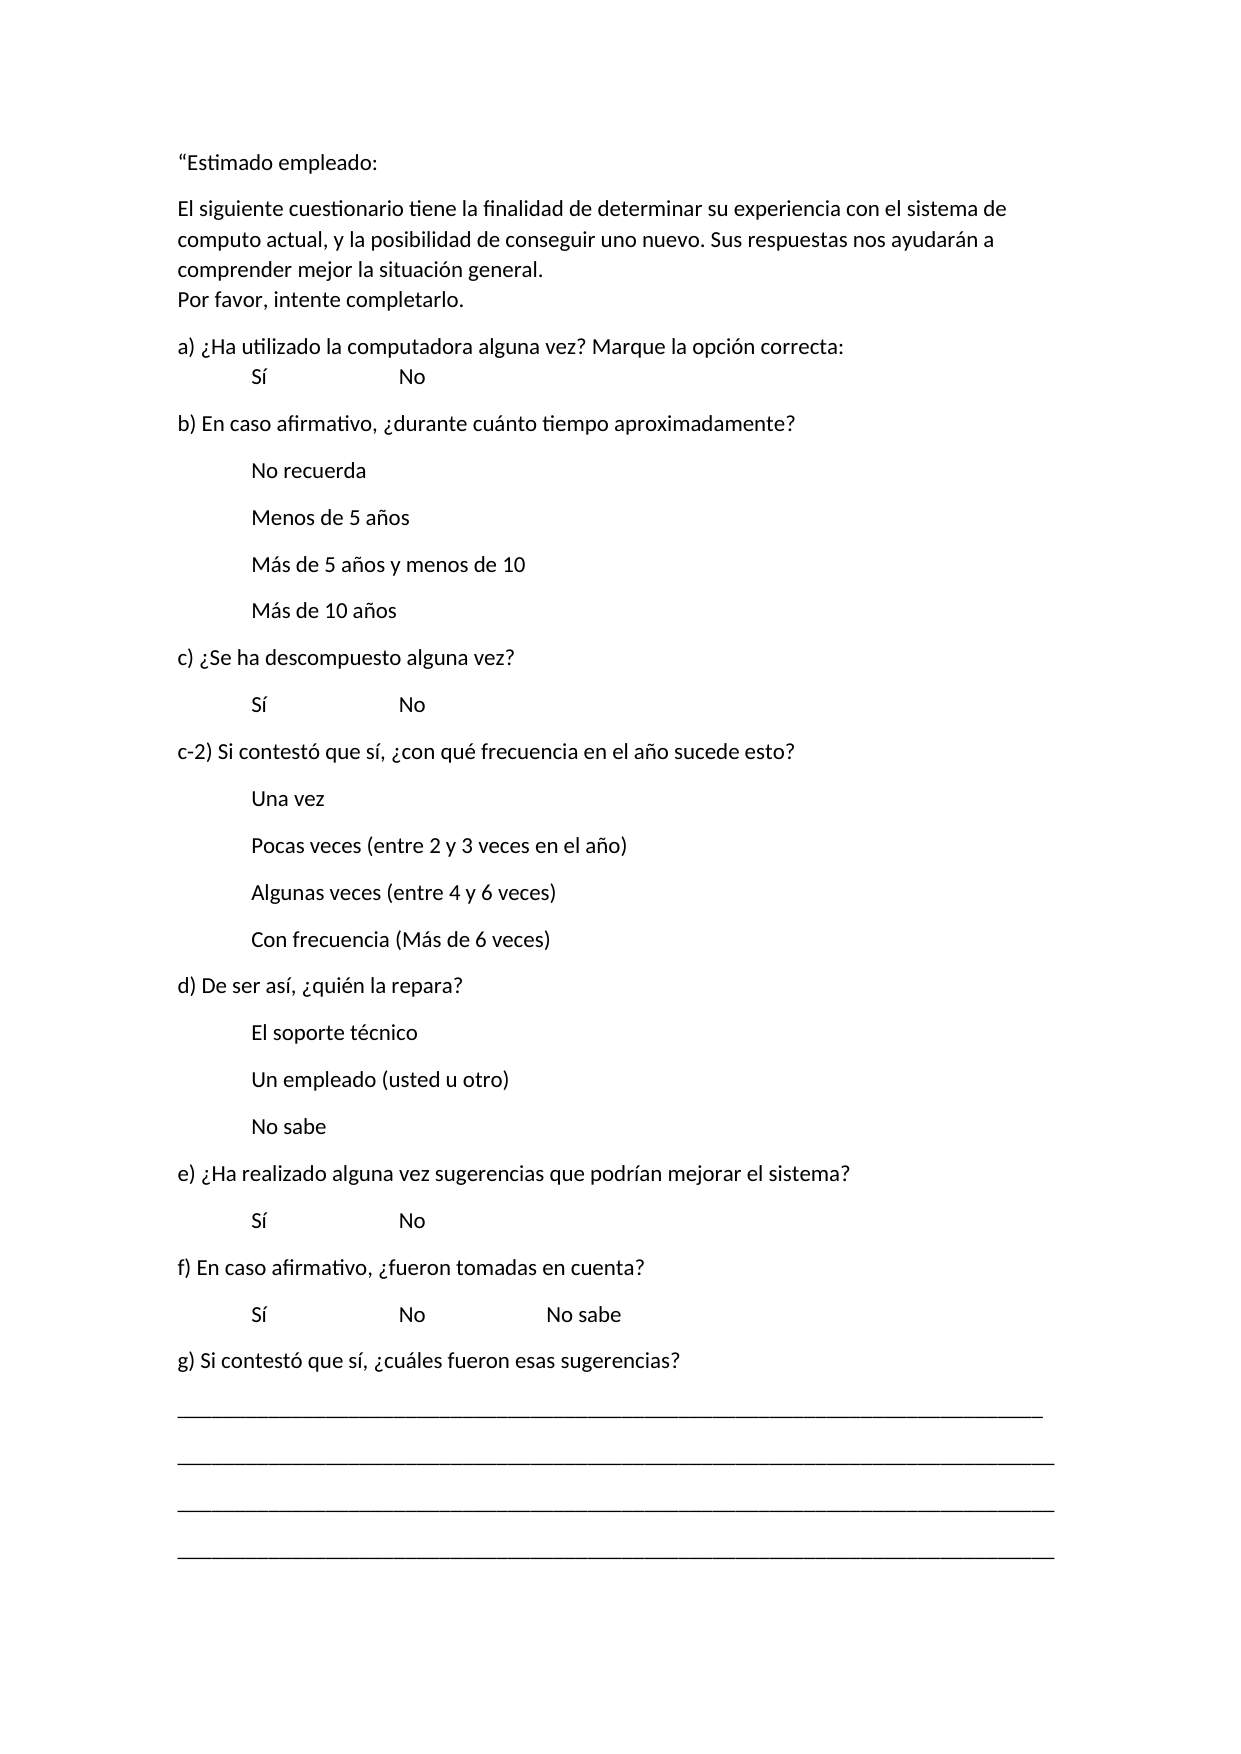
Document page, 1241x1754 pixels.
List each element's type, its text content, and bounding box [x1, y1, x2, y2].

text f) En caso afirmativo, ¿fueron tomadas en cuenta? [177, 1253, 1063, 1281]
text No sabe [177, 1112, 1063, 1140]
text El soporte técnico [177, 1018, 1063, 1046]
text Con frecuencia (Más de 6 veces) [177, 925, 1063, 953]
text _____________________________________________________________________________ [177, 1534, 1063, 1562]
text c-2) Si contestó que sí, ¿con qué frecuencia en el año sucede esto? [177, 737, 1063, 765]
text _____________________________________________________________________________ [177, 1487, 1063, 1515]
text Algunas veces (entre 4 y 6 veces) [177, 878, 1063, 906]
text Menos de 5 años [177, 503, 1063, 531]
text Pocas veces (entre 2 y 3 veces en el año) [177, 831, 1063, 859]
text c) ¿Se ha descompuesto alguna vez? [177, 643, 1063, 671]
text b) En caso afirmativo, ¿durante cuánto tiempo aproximadamente? [177, 409, 1063, 437]
text No recuerda [177, 456, 1063, 484]
text Más de 10 años [177, 597, 1063, 624]
text g) Si contestó que sí, ¿cuáles fueron esas sugerencias? [177, 1347, 1063, 1374]
text d) De ser así, ¿quién la repara? [177, 972, 1063, 999]
text Una vez [177, 784, 1063, 812]
text Un empleado (usted u otro) [177, 1065, 1063, 1093]
text a) ¿Ha utilizado la computadora alguna vez? Marque la opción correcta: Sí No [177, 332, 1063, 390]
text Sí No [177, 690, 1063, 718]
text “Estimado empleado: [177, 148, 1063, 176]
text El siguiente cuestionario tiene la finalidad de determinar su experiencia con el sistema de computo actual, y la posibilidad de conseguir uno nuevo. Sus respuestas nos ayudarán a comprender mejor la situación general. Por favor, intente completarlo. [177, 194, 1063, 313]
text _____________________________________________________________________________ [177, 1440, 1063, 1468]
text Más de 5 años y menos de 10 [177, 550, 1063, 578]
text Sí No [177, 1206, 1063, 1234]
text e) ¿Ha realizado alguna vez sugerencias que podrían mejorar el sistema? [177, 1159, 1063, 1187]
text Sí No No sabe [177, 1300, 1063, 1328]
text ____________________________________________________________________________ [177, 1393, 1063, 1421]
